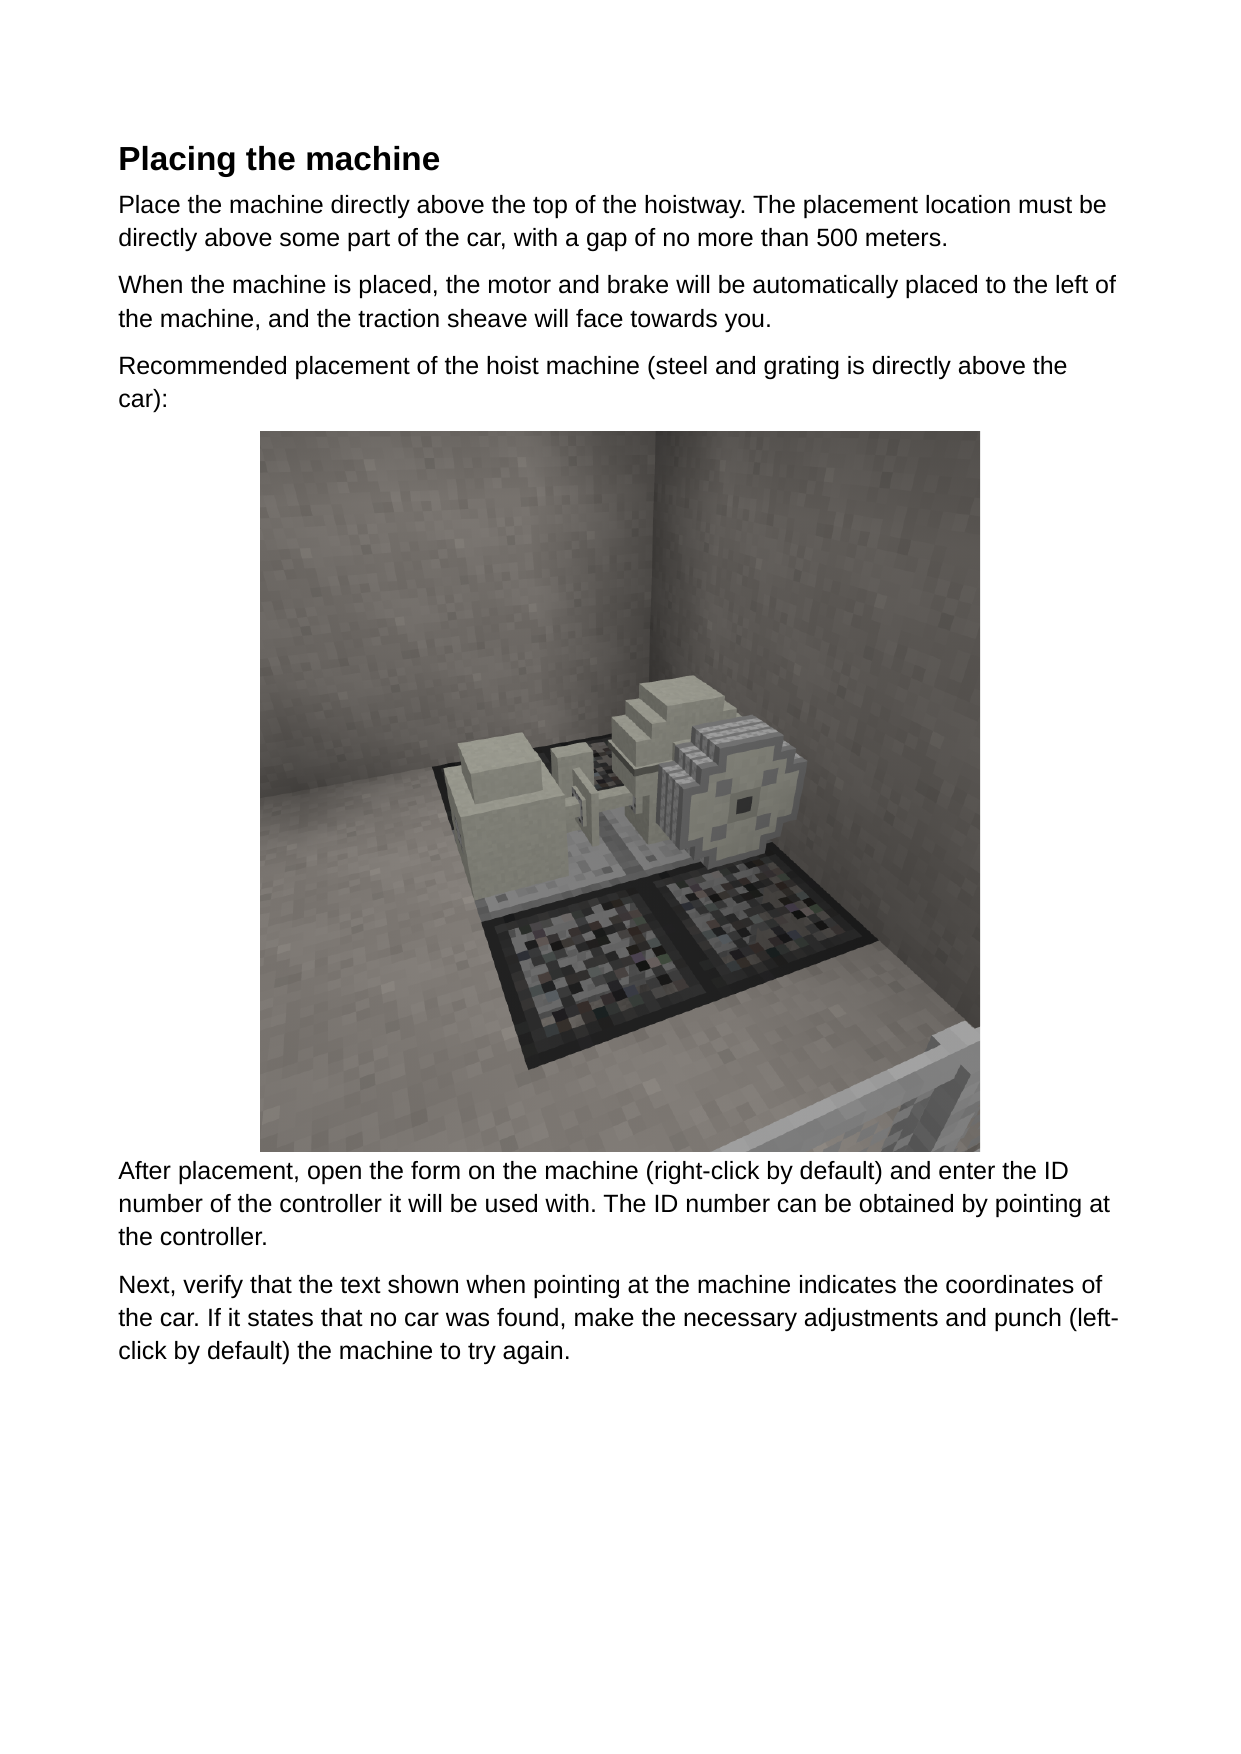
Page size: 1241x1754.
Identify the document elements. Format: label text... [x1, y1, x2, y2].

text Recommended placement of the hoist machine (steel and grating is directly above the car): [118, 351, 1122, 413]
text After placement, open the form on the machine (right-click by default) and enter the ID number of the controller it will be used with. The ID number can be obtained by pointing at the controller. [118, 432, 1122, 1251]
subtitle Placing the machine [118, 139, 1122, 177]
text Next, verify that the text shown when pointing at the machine indicates the coordinates of the car. If it states that no car was found, make the necessary adjustments and punch (left-click by default) the machine to try again. [118, 1270, 1122, 1364]
picture [260, 431, 980, 1152]
text When the machine is placed, the motor and brake will be automatically placed to the left of the machine, and the traction sheave will face towards you. [118, 271, 1122, 332]
text Place the machine directly above the top of the hoistway. The placement location must be directly above some part of the car, with a gap of no more than 500 meters. [118, 190, 1122, 252]
